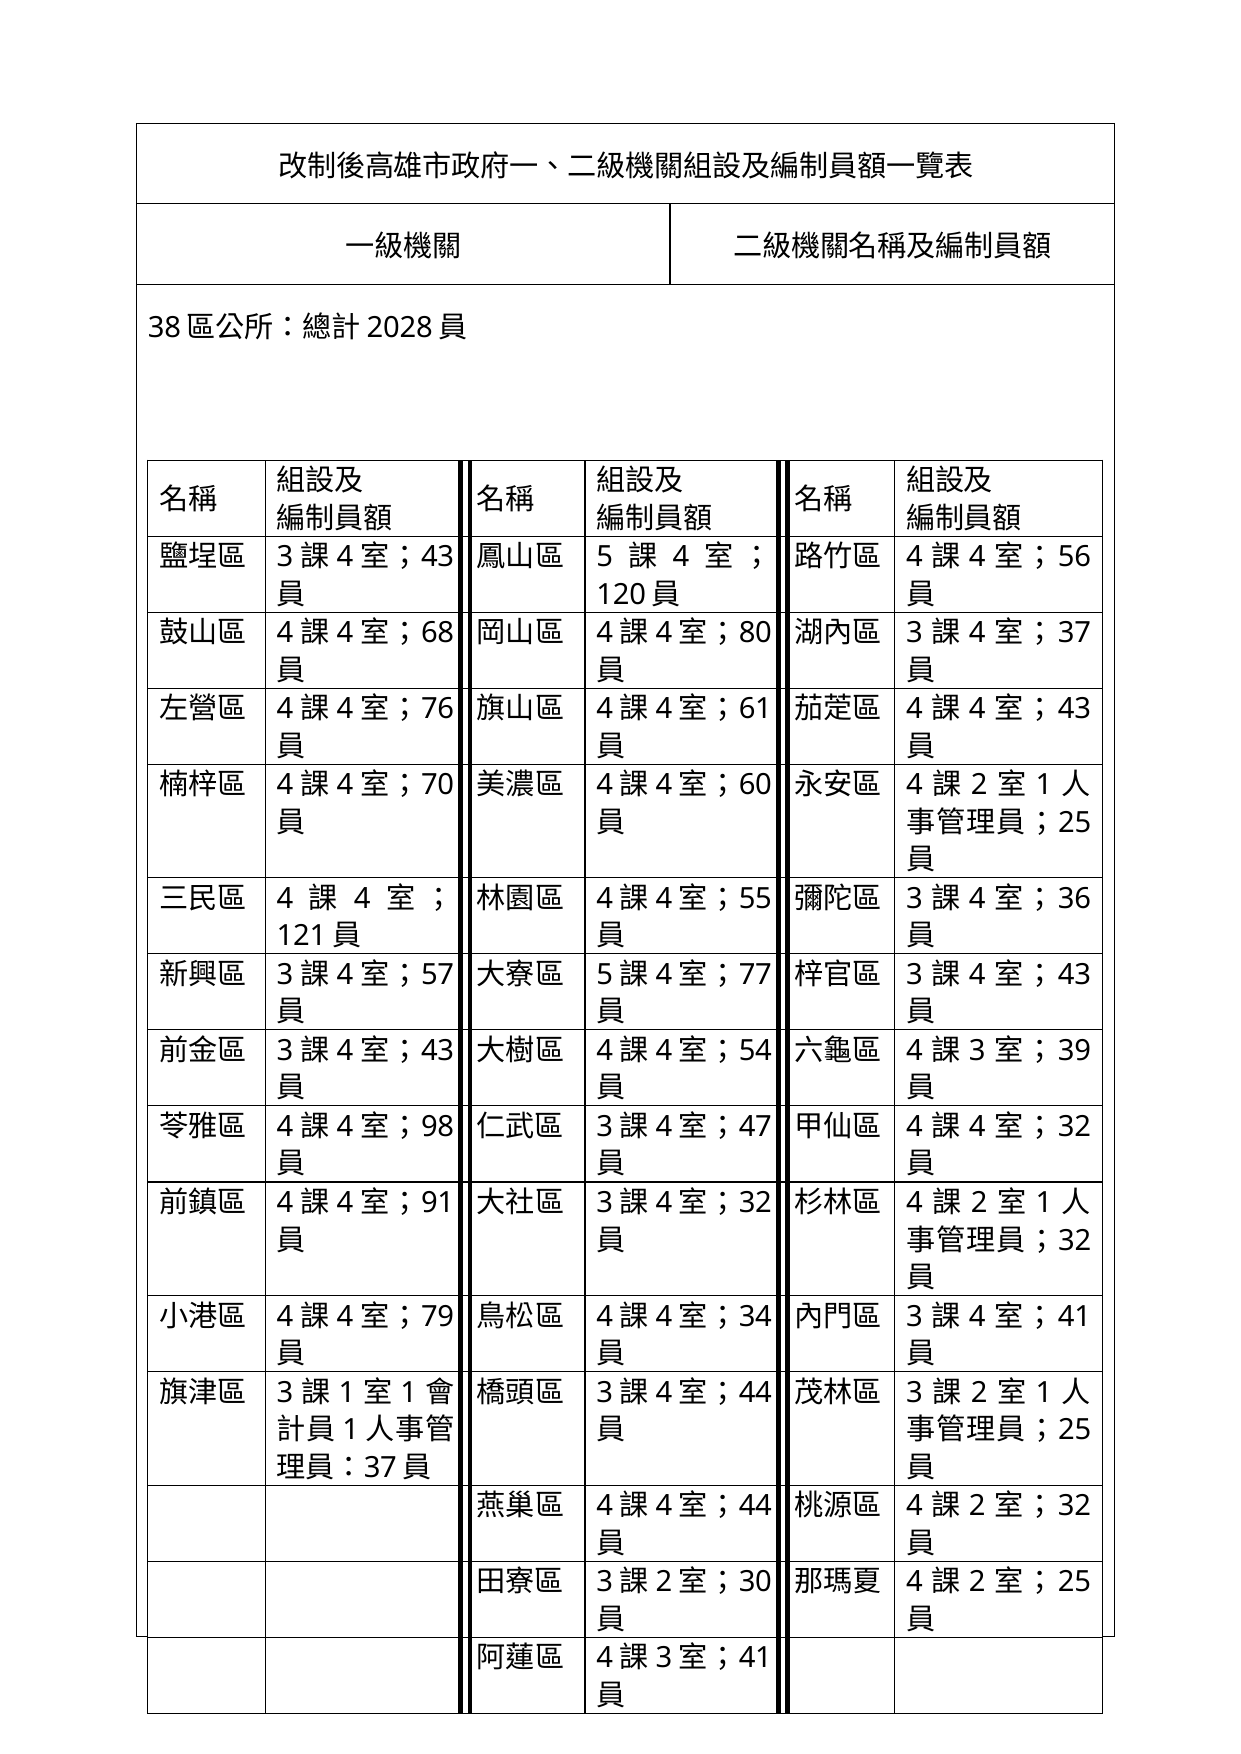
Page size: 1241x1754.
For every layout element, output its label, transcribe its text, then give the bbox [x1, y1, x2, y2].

table_cell 4課4室；98員 [266, 1106, 458, 1181]
table_header 名稱 [790, 461, 894, 536]
table_cell 3課4室；43員 [266, 537, 458, 612]
table_cell 鼓山區 [148, 613, 265, 688]
table_cell 3課2室1人事管理員；25員 [895, 1372, 1102, 1484]
table_cell 4課2室；25員 [895, 1562, 1102, 1637]
table_cell 仁武區 [472, 1106, 584, 1181]
table_cell 4課4室；68員 [266, 613, 458, 688]
table_header 組設及 編制員額 [895, 461, 1102, 536]
table_cell 橋頭區 [472, 1372, 584, 1484]
table_header 組設及 編制員額 [586, 461, 776, 536]
table_cell 鳳山區 [472, 537, 584, 612]
table_cell 3課4室；47員 [586, 1106, 776, 1181]
table_cell 梓官區 [790, 954, 894, 1029]
table_cell 苓雅區 [148, 1106, 265, 1181]
table_cell 3課4室；44員 [586, 1372, 776, 1484]
table_cell 3課4室；41員 [895, 1296, 1102, 1371]
table_cell 杉林區 [790, 1183, 894, 1295]
table_cell [266, 1486, 458, 1561]
table_cell 4課2室1人事管理員；25員 [895, 765, 1102, 877]
table_header 名稱 [148, 461, 265, 536]
table_cell 小港區 [148, 1296, 265, 1371]
table_cell 鳥松區 [472, 1296, 584, 1371]
table_cell 3課4室；36員 [895, 878, 1102, 953]
table_cell 4課4室；91員 [266, 1183, 458, 1295]
table_cell 5課4室；77員 [586, 954, 776, 1029]
table_cell 甲仙區 [790, 1106, 894, 1181]
table_cell 燕巢區 [472, 1486, 584, 1561]
table_cell 4課2室1人事管理員；32員 [895, 1183, 1102, 1295]
table_cell 二級機關名稱及編制員額 [671, 204, 1114, 284]
table_cell 3課4室；37員 [895, 613, 1102, 688]
table_cell 4課4室；80員 [586, 613, 776, 688]
table_cell [148, 1638, 265, 1713]
table_cell 4課4室；56員 [895, 537, 1102, 612]
table_cell 湖內區 [790, 613, 894, 688]
table_cell 4課4室；55員 [586, 878, 776, 953]
table_cell 彌陀區 [790, 878, 894, 953]
table_cell 3課4室；32員 [586, 1183, 776, 1295]
table_cell 4課4室；43員 [895, 689, 1102, 764]
table_cell 4課3室；39員 [895, 1030, 1102, 1105]
table_cell 旗津區 [148, 1372, 265, 1484]
table_cell 那瑪夏 [790, 1562, 894, 1637]
table_cell [148, 1486, 265, 1561]
table_header 改制後高雄市政府一、二級機關組設及編制員額一覽表 [137, 124, 1114, 203]
table_cell 阿蓮區 [472, 1638, 584, 1713]
table_cell 3課1室1會計員1人事管理員：37員 [266, 1372, 458, 1484]
table_cell 4課4室；121員 [266, 878, 458, 953]
table_cell 38區公所：總計2028員 [137, 285, 1114, 1636]
table_cell 4課3室；41員 [586, 1638, 776, 1713]
table_cell 大寮區 [472, 954, 584, 1029]
table_cell 六龜區 [790, 1030, 894, 1105]
table_cell 4課4室；76員 [266, 689, 458, 764]
table_cell 3課2室；30員 [586, 1562, 776, 1637]
table_header 組設及 編制員額 [266, 461, 458, 536]
table_cell [148, 1562, 265, 1637]
table_cell 旗山區 [472, 689, 584, 764]
table_cell 前金區 [148, 1030, 265, 1105]
table_cell 楠梓區 [148, 765, 265, 877]
table_cell 3課4室；43員 [266, 1030, 458, 1105]
table_cell 4課4室；79員 [266, 1296, 458, 1371]
table_cell 美濃區 [472, 765, 584, 877]
table_cell 內門區 [790, 1296, 894, 1371]
table_cell 3課4室；43員 [895, 954, 1102, 1029]
table_cell 大社區 [472, 1183, 584, 1295]
table_cell 4課4室；34員 [586, 1296, 776, 1371]
table_cell [266, 1638, 458, 1713]
table_cell 三民區 [148, 878, 265, 953]
table_cell 一級機關 [137, 204, 669, 284]
table_header 名稱 [472, 461, 584, 536]
table_cell 前鎮區 [148, 1183, 265, 1295]
table_cell 茂林區 [790, 1372, 894, 1484]
table_cell 岡山區 [472, 613, 584, 688]
table_cell 新興區 [148, 954, 265, 1029]
table_cell 4課4室；32員 [895, 1106, 1102, 1181]
table_cell 4課4室；70員 [266, 765, 458, 877]
table_cell 路竹區 [790, 537, 894, 612]
table_cell 茄萣區 [790, 689, 894, 764]
table_cell 4課2室；32員 [895, 1486, 1102, 1561]
table_cell 林園區 [472, 878, 584, 953]
table_cell [895, 1638, 1102, 1713]
table_cell [266, 1562, 458, 1637]
table_cell 5課4室；120員 [586, 537, 776, 612]
table_cell 4課4室；60員 [586, 765, 776, 877]
table_cell 4課4室；61員 [586, 689, 776, 764]
table_cell 4課4室；44員 [586, 1486, 776, 1561]
table_cell 3課4室；57員 [266, 954, 458, 1029]
table_cell 田寮區 [472, 1562, 584, 1637]
table_cell [790, 1638, 894, 1713]
table_cell 左營區 [148, 689, 265, 764]
table_cell 4課4室；54員 [586, 1030, 776, 1105]
table_cell 永安區 [790, 765, 894, 877]
table_cell 鹽埕區 [148, 537, 265, 612]
table_cell 桃源區 [790, 1486, 894, 1561]
table_cell 大樹區 [472, 1030, 584, 1105]
